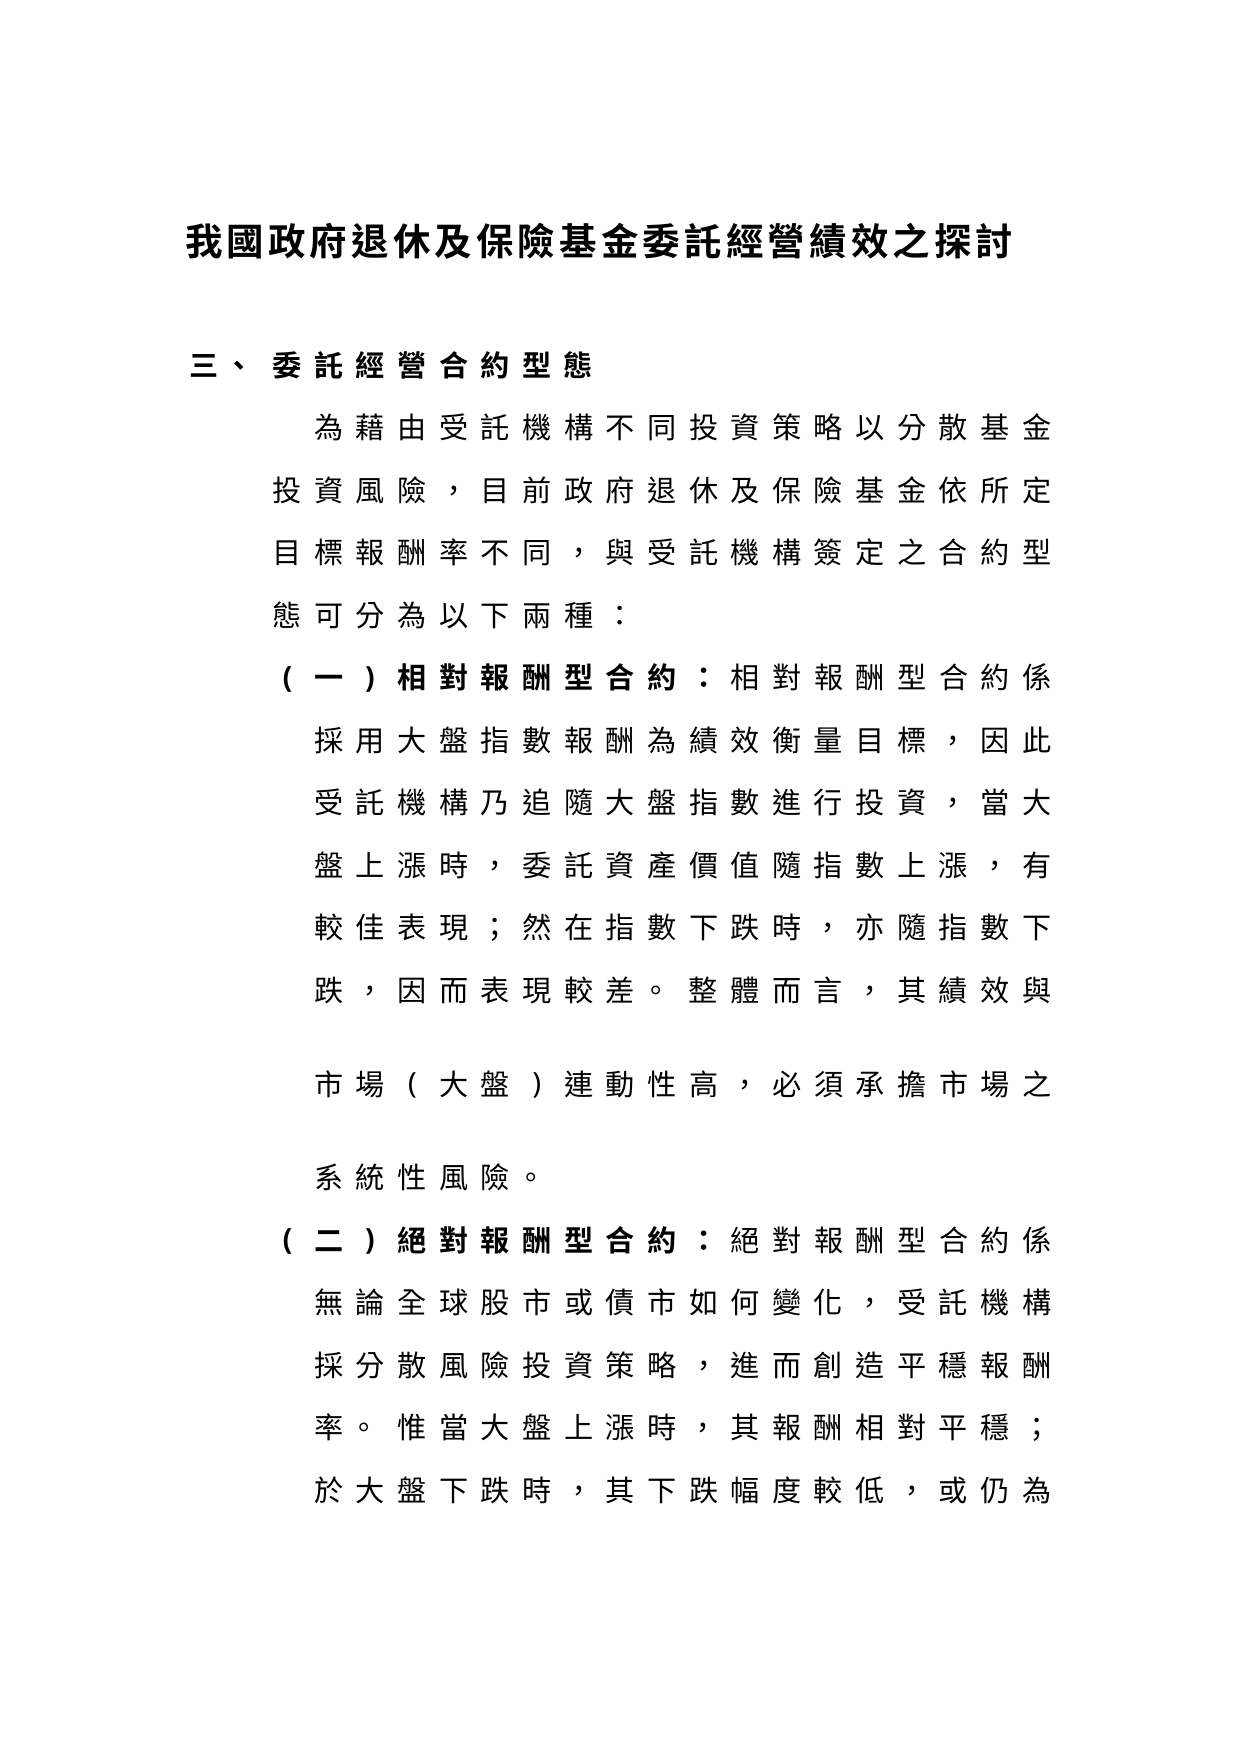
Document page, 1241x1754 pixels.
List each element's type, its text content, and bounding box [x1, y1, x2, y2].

text 三、委託經營合約型態 [183, 322, 1058, 384]
text (一)相對報酬型合約：相對報酬型合約係採用大盤指數報酬為績效衡量目標，因此受託機構乃追隨大盤指數進行投資，當大盤上漲時，委託資產價值隨指數上漲，有較佳表現；然在指數下跌時，亦隨指數下跌，因而表現較差。整體而言，其績效與市場(大盤)連動性高，必須承擔市場之系統性風險。 [242, 634, 1058, 1197]
text (二)絕對報酬型合約：絕對報酬型合約係無論全球股市或債市如何變化，受託機構採分散風險投資策略，進而創造平穩報酬率。惟當大盤上漲時，其報酬相對平穩；於大盤下跌時，其下跌幅度較低，或仍為 [242, 1197, 1058, 1509]
text 為藉由受託機構不同投資策略以分散基金投資風險，目前政府退休及保險基金依所定目標報酬率不同，與受託機構簽定之合約型態可分為以下兩種： [242, 384, 1058, 634]
text 我國政府退休及保險基金委託經營績效之探討 [177, 197, 1054, 259]
